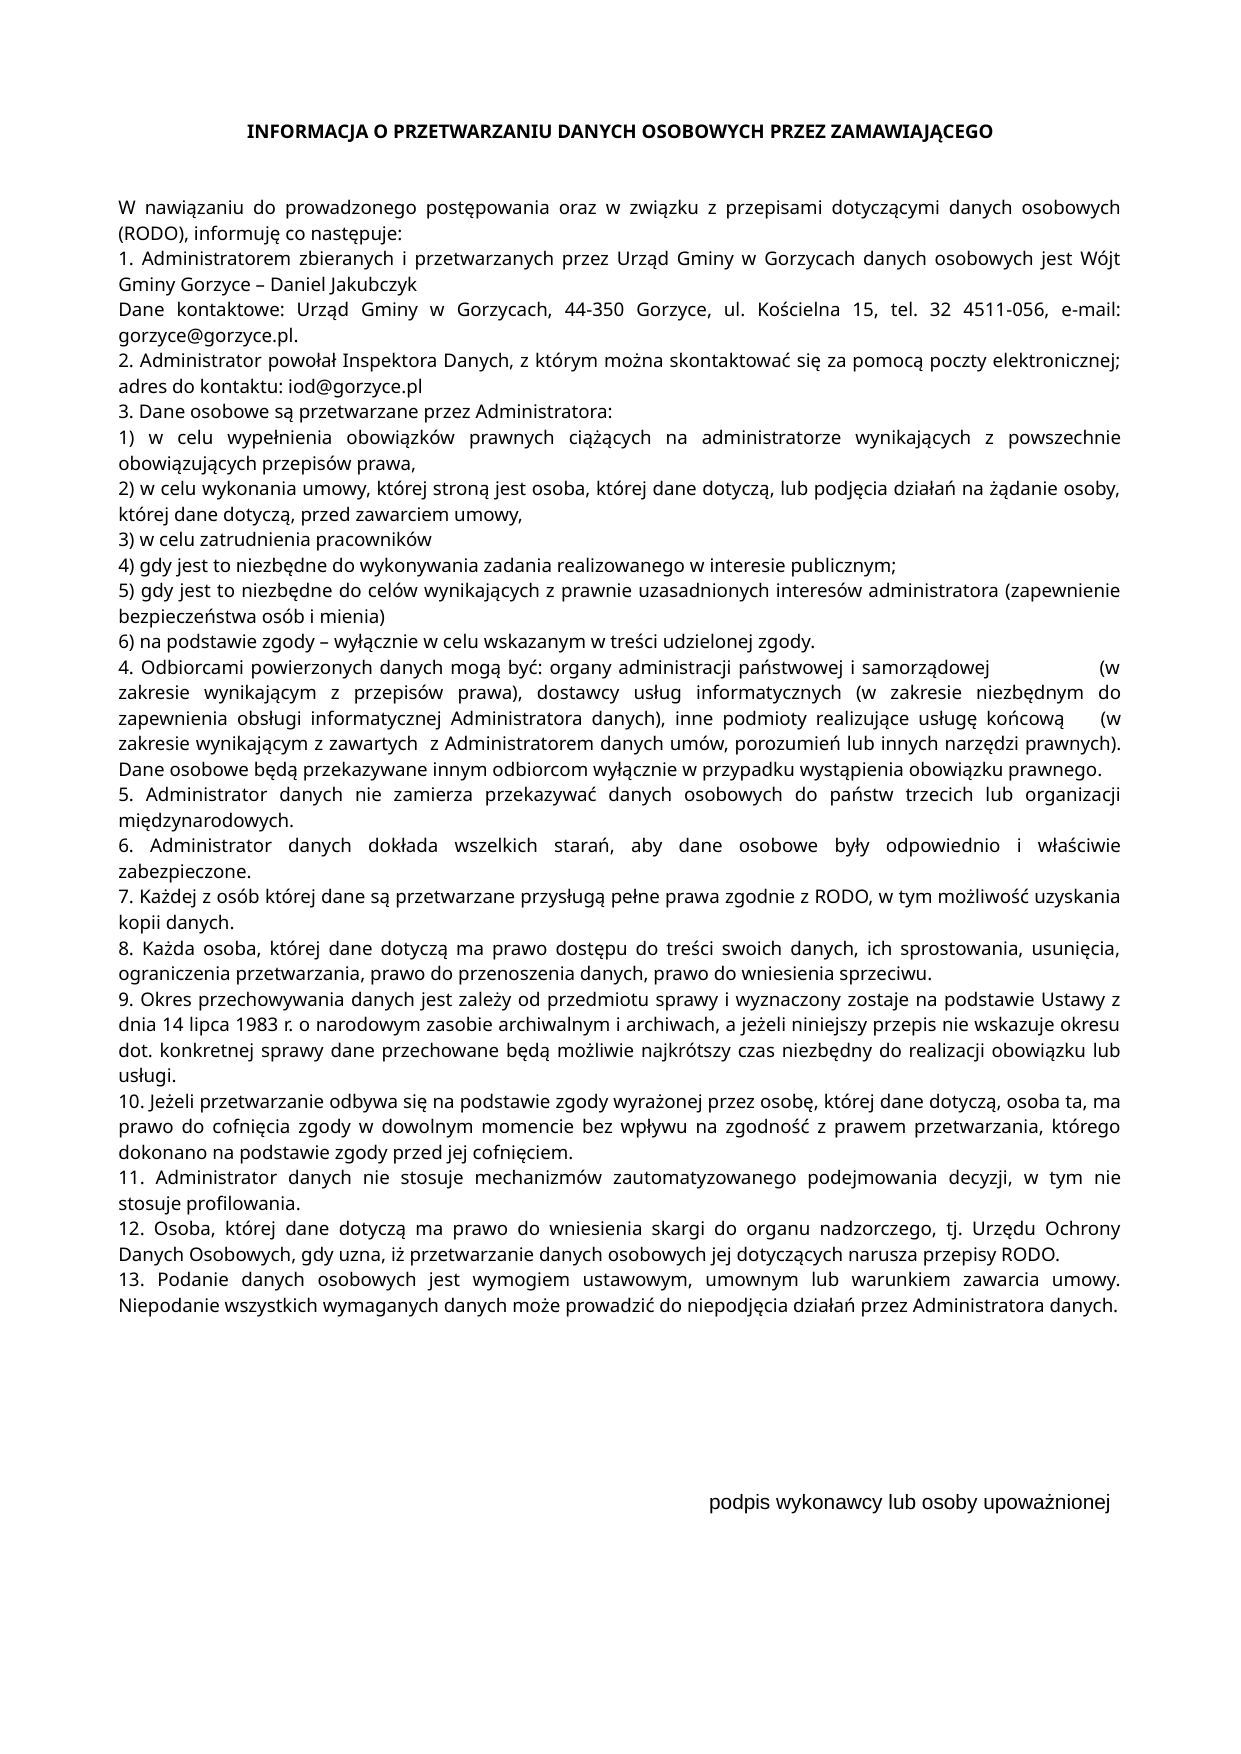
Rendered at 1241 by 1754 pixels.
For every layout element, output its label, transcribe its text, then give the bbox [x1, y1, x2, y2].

text 2. Administrator powołał Inspektora Danych, z którym można skontaktować się za pomocą poczty elektronicznej; adres do kontaktu: iod@gorzyce.pl [118, 348, 1122, 399]
text 1. Administratorem zbieranych i przetwarzanych przez Urząd Gminy w Gorzycach danych osobowych jest Wójt Gminy Gorzyce – Daniel Jakubczyk [118, 246, 1122, 297]
text 5) gdy jest to niezbędne do celów wynikających z prawnie uzasadnionych interesów administratora (zapewnienie bezpieczeństwa osób i mienia) [118, 577, 1122, 628]
text 4) gdy jest to niezbędne do wykonywania zadania realizowanego w interesie publicznym; [118, 552, 1122, 577]
text W nawiązaniu do prowadzonego postępowania oraz w związku z przepisami dotyczącymi danych osobowych (RODO), informuję co następuje: [118, 195, 1122, 246]
text 3. Dane osobowe są przetwarzane przez Administratora: [118, 399, 1122, 424]
text 10. Jeżeli przetwarzanie odbywa się na podstawie zgody wyrażonej przez osobę, której dane dotyczą, osoba ta, ma prawo do cofnięcia zgody w dowolnym momencie bez wpływu na zgodność z prawem przetwarzania, którego dokonano na podstawie zgody przed jej cofnięciem. [118, 1088, 1122, 1164]
text 2) w celu wykonania umowy, której stroną jest osoba, której dane dotyczą, lub podjęcia działań na żądanie osoby, której dane dotyczą, przed zawarciem umowy, [118, 475, 1122, 526]
text 1) w celu wypełnienia obowiązków prawnych ciążących na administratorze wynikających z powszechnie obowiązujących przepisów prawa, [118, 424, 1122, 475]
text INFORMACJA O PRZETWARZANIU DANYCH OSOBOWYCH PRZEZ ZAMAWIAJĄCEGO [118, 118, 1122, 144]
text 3) w celu zatrudnienia pracowników [118, 526, 1122, 552]
text 6. Administrator danych dokłada wszelkich starań, aby dane osobowe były odpowiednio i właściwie zabezpieczone. [118, 833, 1122, 884]
text podpis wykonawcy lub osoby upoważnionej [118, 1490, 1122, 1514]
text 13. Podanie danych osobowych jest wymogiem ustawowym, umownym lub warunkiem zawarcia umowy. Niepodanie wszystkich wymaganych danych może prowadzić do niepodjęcia działań przez Administratora danych. [118, 1267, 1122, 1318]
text 9. Okres przechowywania danych jest zależy od przedmiotu sprawy i wyznaczony zostaje na podstawie Ustawy z dnia 14 lipca 1983 r. o narodowym zasobie archiwalnym i archiwach, a jeżeli niniejszy przepis nie wskazuje okresu dot. konkretnej sprawy dane przechowane będą możliwie najkrótszy czas niezbędny do realizacji obowiązku lub usługi. [118, 986, 1122, 1088]
text 4. Odbiorcami powierzonych danych mogą być: organy administracji państwowej i samorządowej (w zakresie wynikającym z przepisów prawa), dostawcy usług informatycznych (w zakresie niezbędnym do zapewnienia obsługi informatycznej Administratora danych), inne podmioty realizujące usługę końcową (w zakresie wynikającym z zawartych z Administratorem danych umów, porozumień lub innych narzędzi prawnych). Dane osobowe będą przekazywane innym odbiorcom wyłącznie w przypadku wystąpienia obowiązku prawnego. [118, 654, 1122, 782]
text 6) na podstawie zgody – wyłącznie w celu wskazanym w treści udzielonej zgody. [118, 628, 1122, 654]
text Dane kontaktowe: Urząd Gminy w Gorzycach, 44-350 Gorzyce, ul. Kościelna 15, tel. 32 4511-056, e-mail: gorzyce@gorzyce.pl. [118, 297, 1122, 348]
text 12. Osoba, której dane dotyczą ma prawo do wniesienia skargi do organu nadzorczego, tj. Urzędu Ochrony Danych Osobowych, gdy uzna, iż przetwarzanie danych osobowych jej dotyczących narusza przepisy RODO. [118, 1216, 1122, 1267]
text 11. Administrator danych nie stosuje mechanizmów zautomatyzowanego podejmowania decyzji, w tym nie stosuje profilowania. [118, 1164, 1122, 1216]
text 5. Administrator danych nie zamierza przekazywać danych osobowych do państw trzecich lub organizacji międzynarodowych. [118, 782, 1122, 833]
text 7. Każdej z osób której dane są przetwarzane przysługą pełne prawa zgodnie z RODO, w tym możliwość uzyskania kopii danych. [118, 884, 1122, 935]
text 8. Każda osoba, której dane dotyczą ma prawo dostępu do treści swoich danych, ich sprostowania, usunięcia, ograniczenia przetwarzania, prawo do przenoszenia danych, prawo do wniesienia sprzeciwu. [118, 935, 1122, 986]
